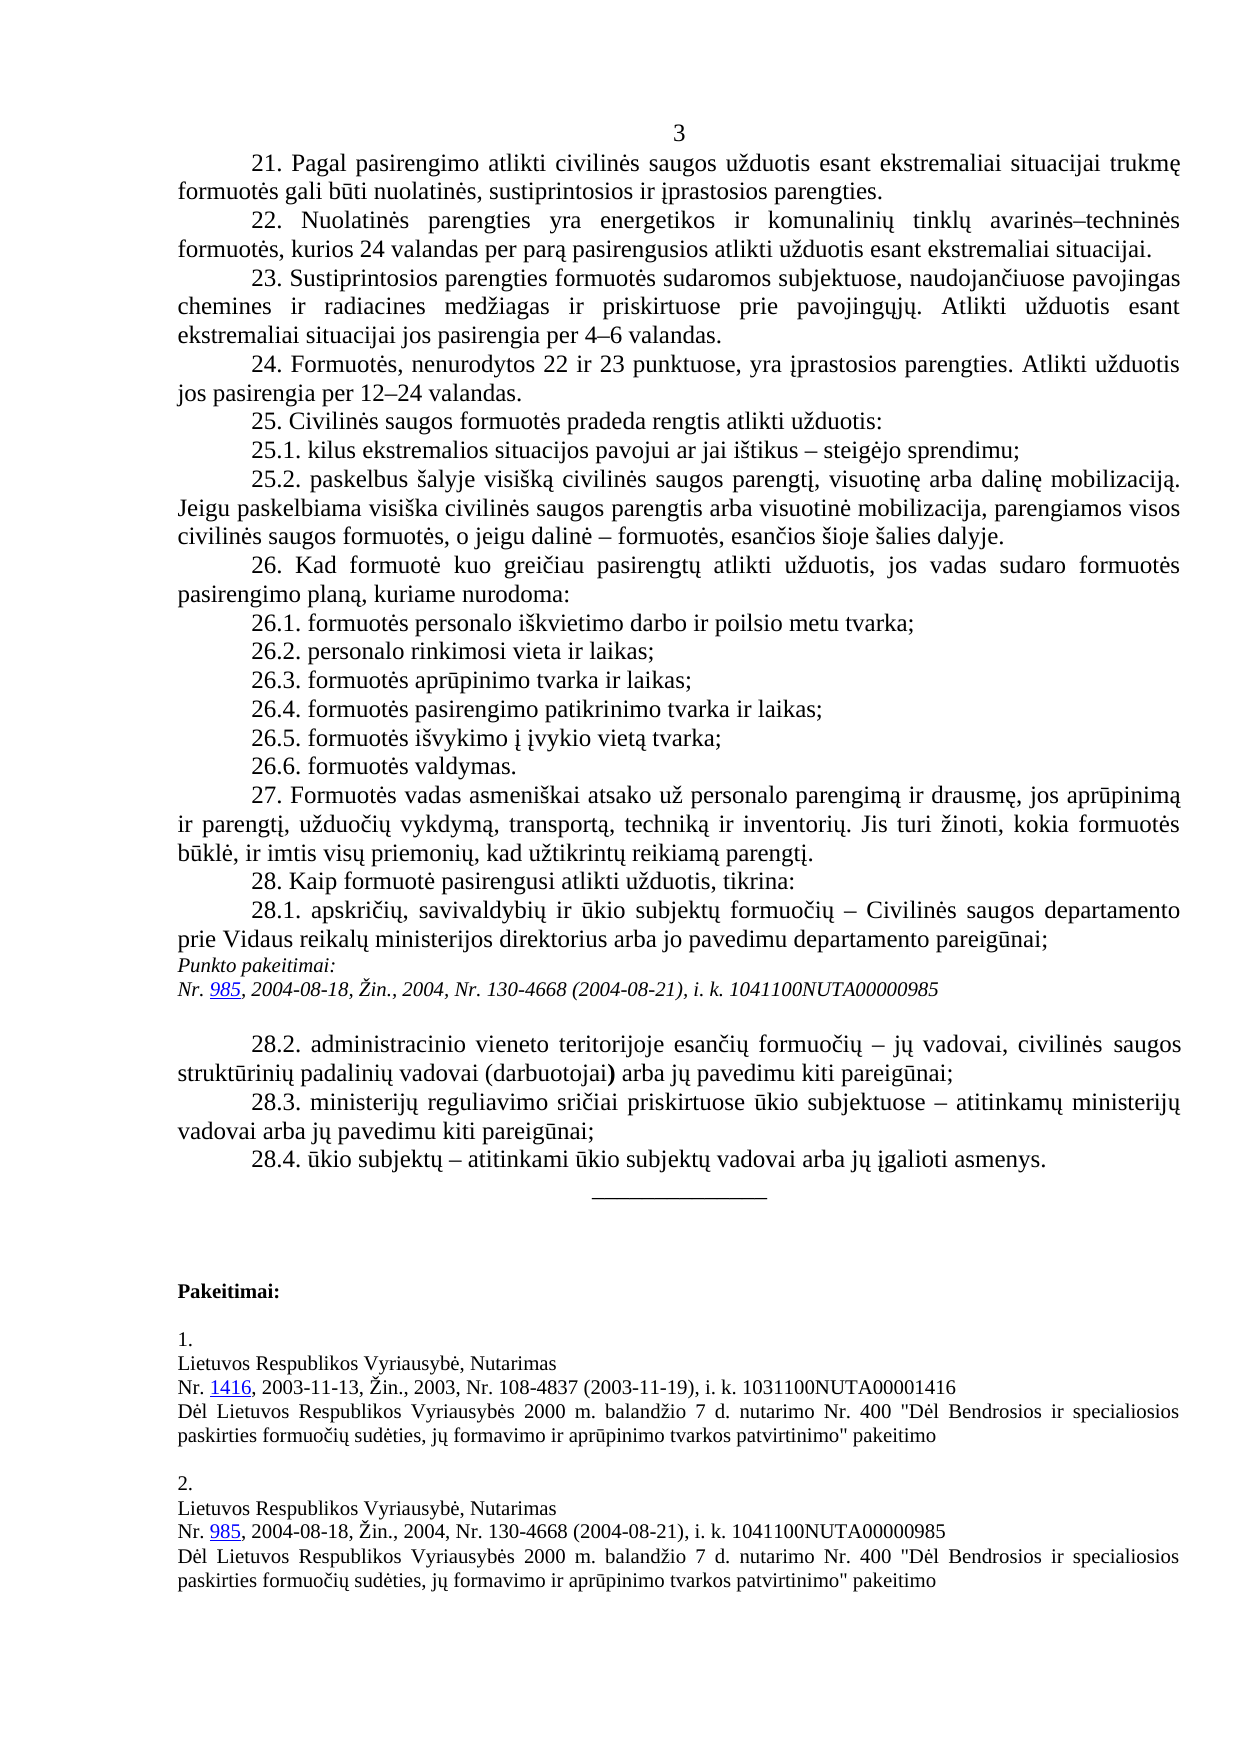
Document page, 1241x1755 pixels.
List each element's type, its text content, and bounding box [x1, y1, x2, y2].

text 28.1. apskričių, savivaldybių ir ūkio subjektų formuočių – Civilinės saugos departamento prie Vidaus reikalų ministerijos direktorius arba jo pavedimu departamento pareigūnai; [177, 895, 1181, 953]
text 2. [177, 1471, 1181, 1495]
text 25.1. kilus ekstremalios situacijos pavojui ar jai ištikus – steigėjo sprendimu; [177, 435, 1181, 464]
text 24. Formuotės, nenurodytos 22 ir 23 punktuose, yra įprastosios parengties. Atlikti užduotis jos pasirengia per 12–24 valandas. [177, 349, 1181, 406]
text 25. Civilinės saugos formuotės pradeda rengtis atlikti užduotis: [177, 406, 1181, 435]
text 26.5. formuotės išvykimo į įvykio vietą tvarka; [177, 723, 1181, 751]
text Punkto pakeitimai: [177, 953, 1181, 977]
text Nr. 1416, 2003-11-13, Žin., 2003, Nr. 108-4837 (2003-11-19), i. k. 1031100NUTA00001416 [177, 1375, 1181, 1399]
text 25.2. paskelbus šalyje visišką civilinės saugos parengtį, visuotinę arba dalinę mobilizaciją. Jeigu paskelbiama visiška civilinės saugos parengtis arba visuotinė mobilizacija, parengiamos visos civilinės saugos formuotės, o jeigu dalinė – formuotės, esančios šioje šalies dalyje. [177, 464, 1181, 550]
text Lietuvos Respublikos Vyriausybė, Nutarimas [177, 1495, 1181, 1519]
text 28. Kaip formuotė pasirengusi atlikti užduotis, tikrina: [177, 866, 1181, 895]
text 23. Sustiprintosios parengties formuotės sudaromos subjektuose, naudojančiuose pavojingas chemines ir radiacines medžiagas ir priskirtuose prie pavojingųjų. Atlikti užduotis esant ekstremaliai situacijai jos pasirengia per 4–6 valandas. [177, 263, 1181, 349]
text 27. Formuotės vadas asmeniškai atsako už personalo parengimą ir drausmę, jos aprūpinimą ir parengtį, užduočių vykdymą, transportą, techniką ir inventorių. Jis turi žinoti, kokia formuotės būklė, ir imtis visų priemonių, kad užtikrintų reikiamą parengtį. [177, 780, 1181, 866]
text 1. [177, 1327, 1181, 1351]
text Pakeitimai: [177, 1279, 1181, 1303]
text Lietuvos Respublikos Vyriausybė, Nutarimas [177, 1351, 1181, 1375]
text 22. Nuolatinės parengties yra energetikos ir komunalinių tinklų avarinės–techninės formuotės, kurios 24 valandas per parą pasirengusios atlikti užduotis esant ekstremaliai situacijai. [177, 205, 1181, 263]
text 21. Pagal pasirengimo atlikti civilinės saugos užduotis esant ekstremaliai situacijai trukmę formuotės gali būti nuolatinės, sustiprintosios ir įprastosios parengties. [177, 148, 1181, 205]
text 26.6. formuotės valdymas. [177, 751, 1181, 780]
text ______________ [177, 1173, 1181, 1202]
text 28.3. ministerijų reguliavimo sričiai priskirtuose ūkio subjektuose – atitinkamų ministerijų vadovai arba jų pavedimu kiti pareigūnai; [177, 1087, 1181, 1144]
text Dėl Lietuvos Respublikos Vyriausybės 2000 m. balandžio 7 d. nutarimo Nr. 400 "Dėl Bendrosios ir specialiosios paskirties formuočių sudėties, jų formavimo ir aprūpinimo tvarkos patvirtinimo" pakeitimo [177, 1543, 1181, 1592]
text 26.3. formuotės aprūpinimo tvarka ir laikas; [177, 665, 1181, 694]
text Nr. 985, 2004-08-18, Žin., 2004, Nr. 130-4668 (2004-08-21), i. k. 1041100NUTA00000985 [177, 1519, 1181, 1543]
text 26.4. formuotės pasirengimo patikrinimo tvarka ir laikas; [177, 694, 1181, 723]
text Nr. 985, 2004-08-18, Žin., 2004, Nr. 130-4668 (2004-08-21), i. k. 1041100NUTA00000985 [177, 977, 1181, 1001]
text 26.2. personalo rinkimosi vieta ir laikas; [177, 636, 1181, 665]
text 26.1. formuotės personalo iškvietimo darbo ir poilsio metu tvarka; [177, 608, 1181, 636]
text Dėl Lietuvos Respublikos Vyriausybės 2000 m. balandžio 7 d. nutarimo Nr. 400 "Dėl Bendrosios ir specialiosios paskirties formuočių sudėties, jų formavimo ir aprūpinimo tvarkos patvirtinimo" pakeitimo [177, 1399, 1181, 1447]
text 28.4. ūkio subjektų – atitinkami ūkio subjektų vadovai arba jų įgalioti asmenys. [177, 1144, 1181, 1173]
text 28.2. administracinio vieneto teritorijoje esančių formuočių – jų vadovai, civilinės saugos struktūrinių padalinių vadovai (darbuotojai) arba jų pavedimu kiti pareigūnai; [177, 1029, 1181, 1087]
text 26. Kad formuotė kuo greičiau pasirengtų atlikti užduotis, jos vadas sudaro formuotės pasirengimo planą, kuriame nurodoma: [177, 550, 1181, 608]
